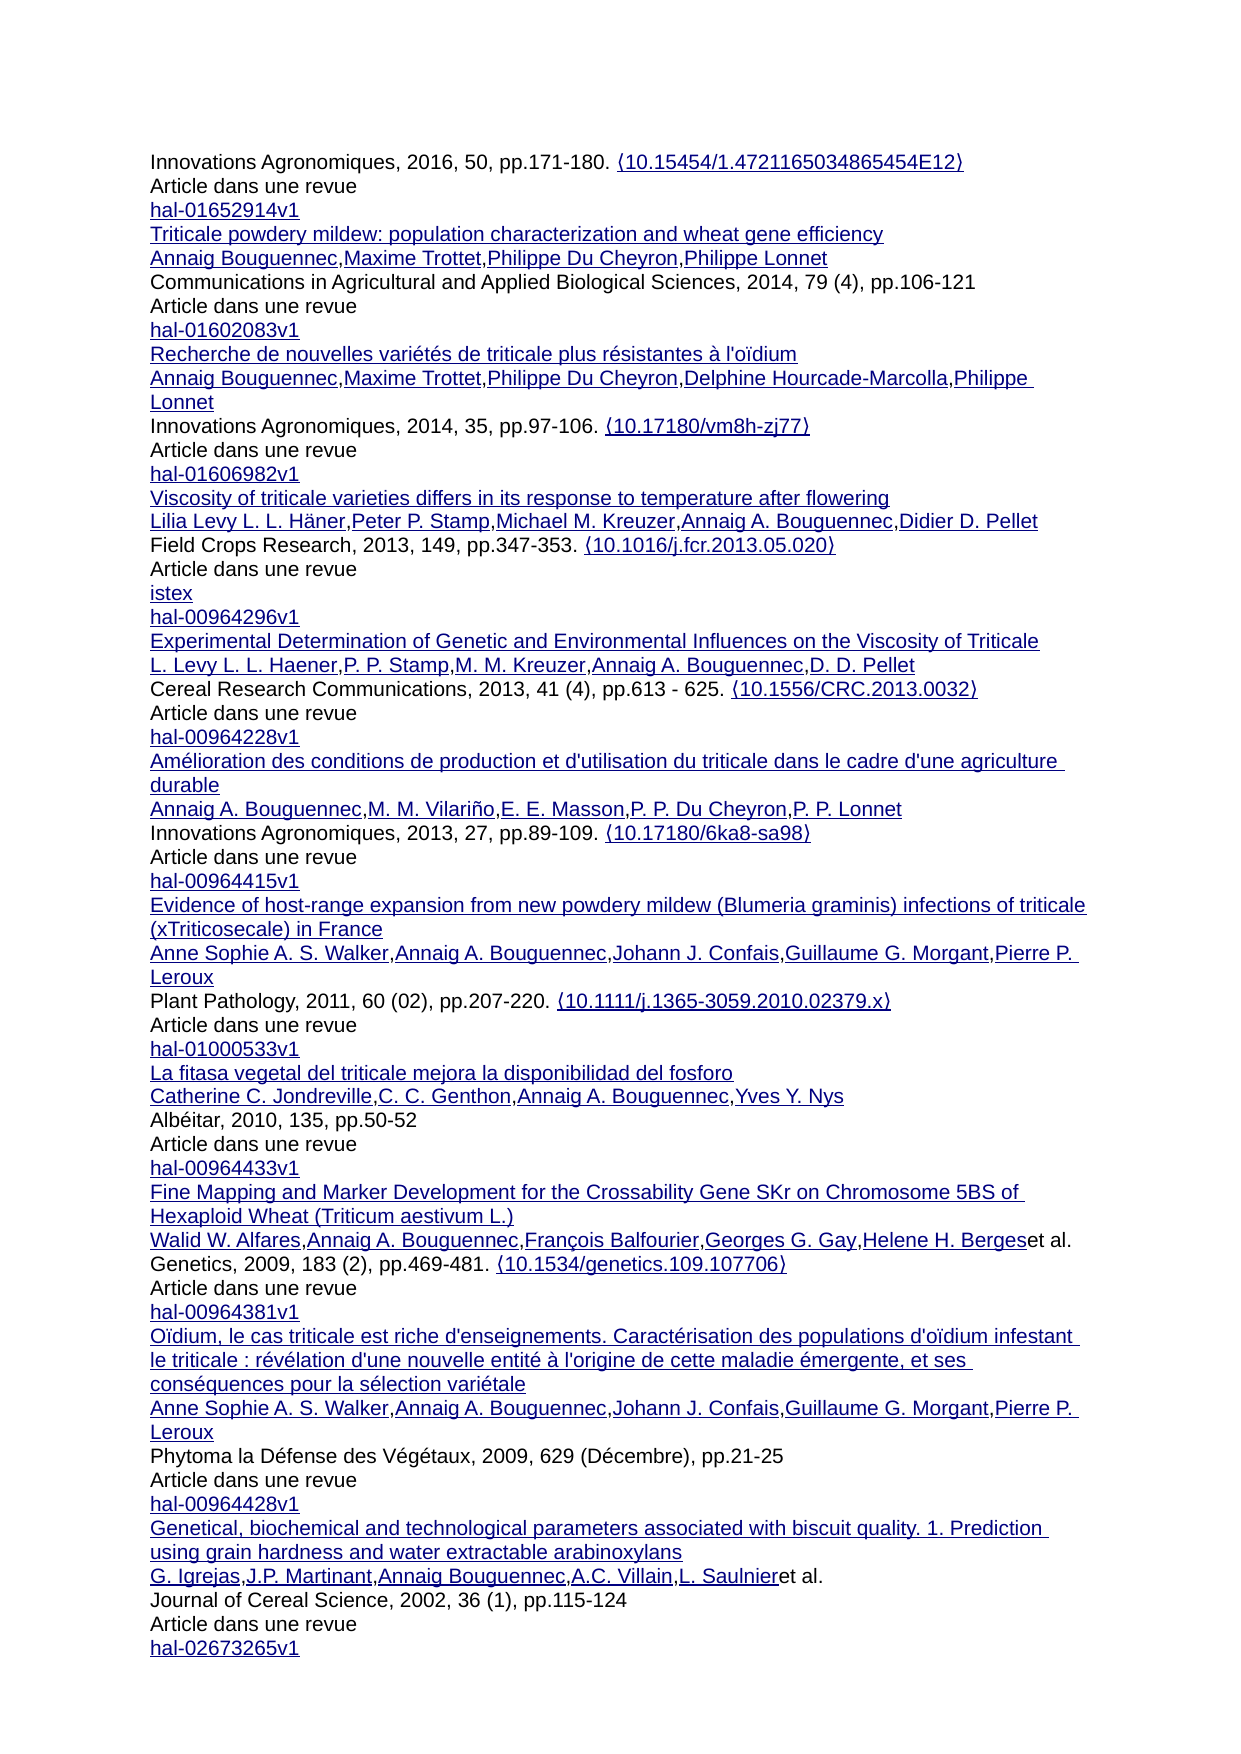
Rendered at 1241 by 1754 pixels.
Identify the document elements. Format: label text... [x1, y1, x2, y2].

table_cell Viscosity of triticale varieties differs in its response to temperature after flowering Lilia Levy L. L. Häner,Peter P. Stamp,Michael M. Kreuzer,Annaig A. Bouguennec,Didier D. Pellet Field Crops Research, 2013, 149, pp.347-353. ⟨10.1016/j.fcr.2013.05.020⟩ Article dans une revue istex hal-00964296v1 [150, 485, 1090, 629]
table_cell Fine Mapping and Marker Development for the Crossability Gene SKr on Chromosome 5BS of Hexaploid Wheat (Triticum aestivum L.) Walid W. Alfares,Annaig A. Bouguennec,François Balfourier,Georges G. Gay,Helene H. Bergeset al. Genetics, 2009, 183 (2), pp.469-481. ⟨10.1534/genetics.109.107706⟩ Article dans une revue hal-00964381v1 [150, 1180, 1090, 1324]
table_cell Evidence of host-range expansion from new powdery mildew (Blumeria graminis) infections of triticale (xTriticosecale) in France Anne Sophie A. S. Walker,Annaig A. Bouguennec,Johann J. Confais,Guillaume G. Morgant,Pierre P. Leroux Plant Pathology, 2011, 60 (02), pp.207-220. ⟨10.1111/j.1365-3059.2010.02379.x⟩ Article dans une revue hal-01000533v1 [150, 893, 1090, 1060]
table_cell Innovations Agronomiques, 2016, 50, pp.171-180. ⟨10.15454/1.4721165034865454E12⟩ Article dans une revue hal-01652914v1 [150, 150, 1090, 222]
table_cell Recherche de nouvelles variétés de triticale plus résistantes à l'oïdium Annaig Bouguennec,Maxime Trottet,Philippe Du Cheyron,Delphine Hourcade-Marcolla,Philippe Lonnet Innovations Agronomiques, 2014, 35, pp.97-106. ⟨10.17180/vm8h-zj77⟩ Article dans une revue hal-01606982v1 [150, 342, 1090, 485]
table_cell Genetical, biochemical and technological parameters associated with biscuit quality. 1. Prediction using grain hardness and water extractable arabinoxylans G. Igrejas,J.P. Martinant,Annaig Bouguennec,A.C. Villain,L. Saulnieret al. Journal of Cereal Science, 2002, 36 (1), pp.115-124 Article dans une revue hal-02673265v1 [150, 1516, 1090, 1659]
table_cell Amélioration des conditions de production et d'utilisation du triticale dans le cadre d'une agriculture durable Annaig A. Bouguennec,M. M. Vilariño,E. E. Masson,P. P. Du Cheyron,P. P. Lonnet Innovations Agronomiques, 2013, 27, pp.89-109. ⟨10.17180/6ka8-sa98⟩ Article dans une revue hal-00964415v1 [150, 749, 1090, 893]
table_cell Oïdium, le cas triticale est riche d'enseignements. Caractérisation des populations d'oïdium infestant le triticale : révélation d'une nouvelle entité à l'origine de cette maladie émergente, et ses conséquences pour la sélection variétale Anne Sophie A. S. Walker,Annaig A. Bouguennec,Johann J. Confais,Guillaume G. Morgant,Pierre P. Leroux Phytoma la Défense des Végétaux, 2009, 629 (Décembre), pp.21-25 Article dans une revue hal-00964428v1 [150, 1324, 1090, 1516]
table_cell La fitasa vegetal del triticale mejora la disponibilidad del fosforo Catherine C. Jondreville,C. C. Genthon,Annaig A. Bouguennec,Yves Y. Nys Albéitar, 2010, 135, pp.50-52 Article dans une revue hal-00964433v1 [150, 1060, 1090, 1180]
table_cell Experimental Determination of Genetic and Environmental Influences on the Viscosity of Triticale L. Levy L. L. Haener,P. P. Stamp,M. M. Kreuzer,Annaig A. Bouguennec,D. D. Pellet Cereal Research Communications, 2013, 41 (4), pp.613 - 625. ⟨10.1556/CRC.2013.0032⟩ Article dans une revue hal-00964228v1 [150, 629, 1090, 749]
table_cell Triticale powdery mildew: population characterization and wheat gene efficiency Annaig Bouguennec,Maxime Trottet,Philippe Du Cheyron,Philippe Lonnet Communications in Agricultural and Applied Biological Sciences, 2014, 79 (4), pp.106-121 Article dans une revue hal-01602083v1 [150, 222, 1090, 342]
